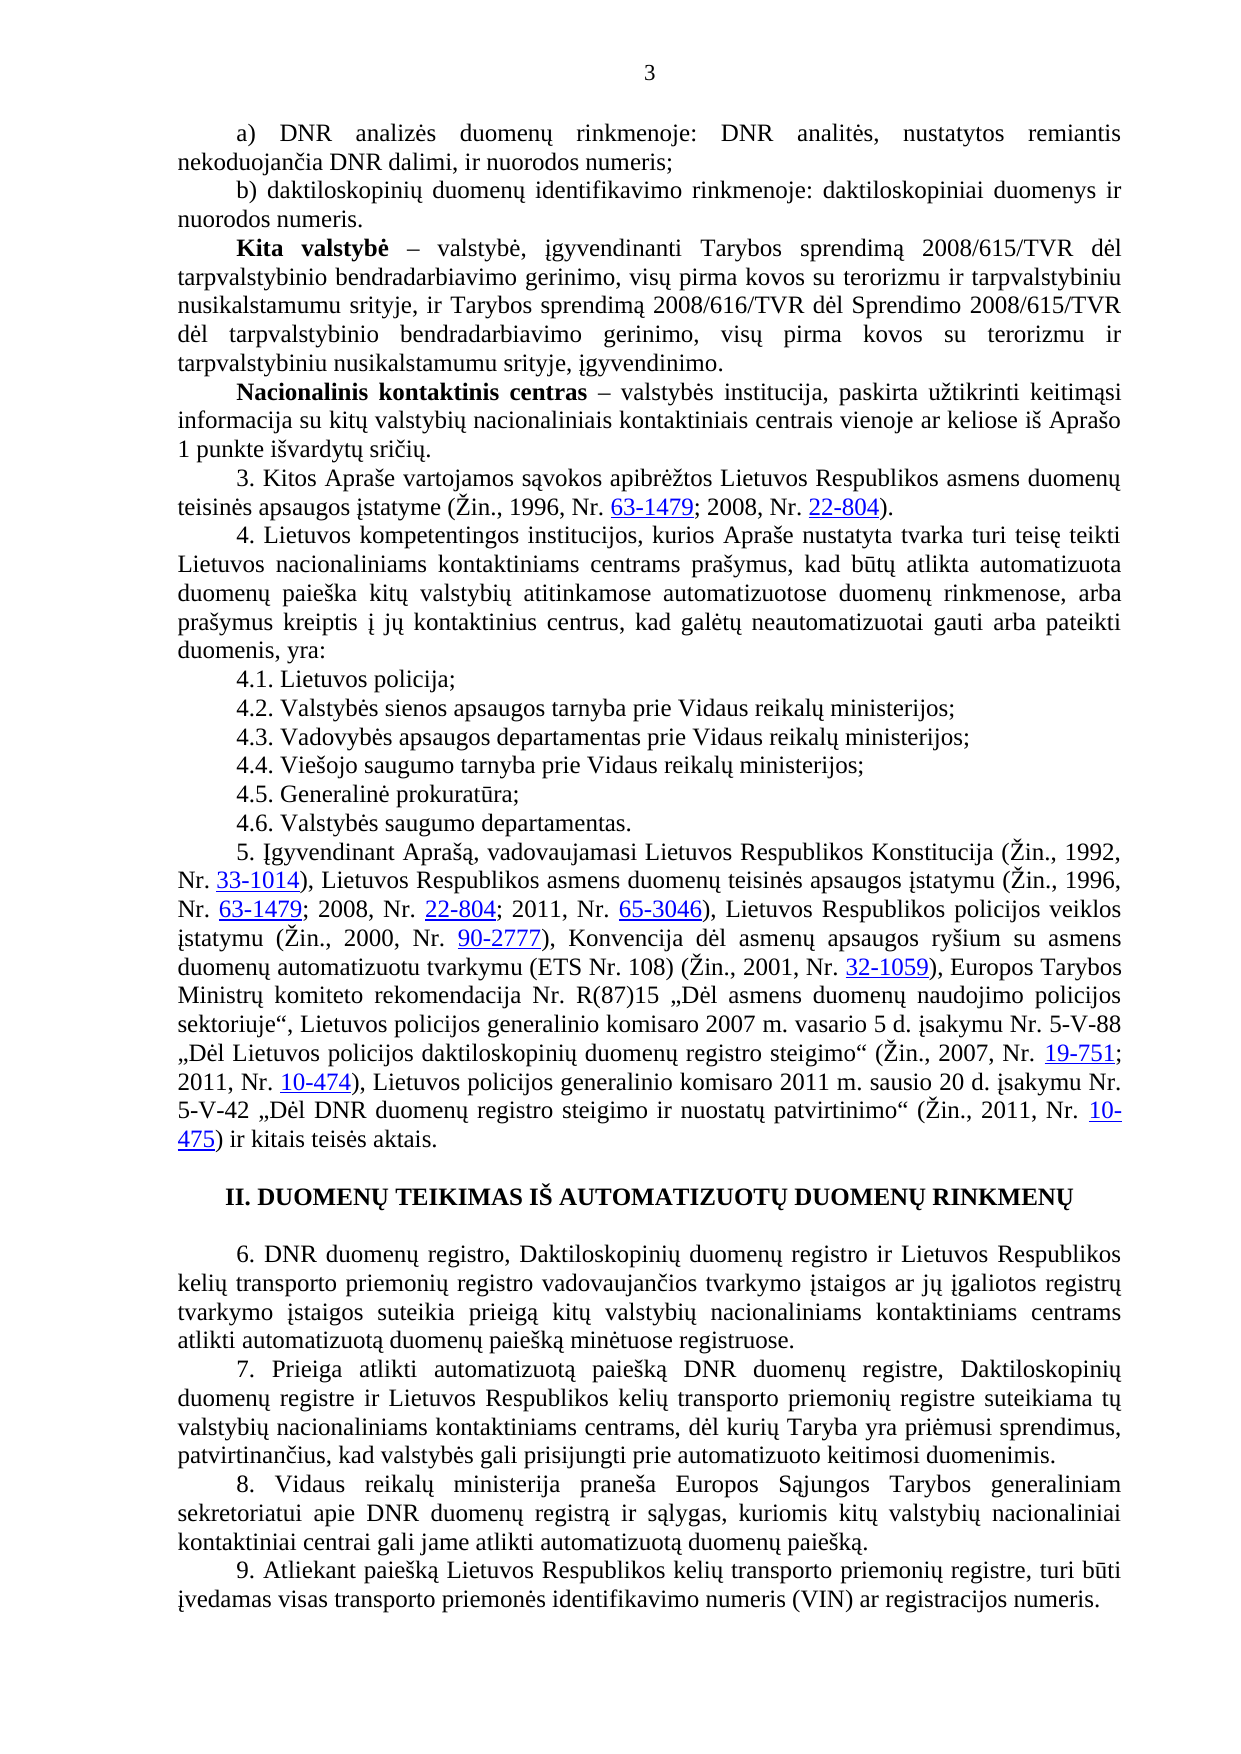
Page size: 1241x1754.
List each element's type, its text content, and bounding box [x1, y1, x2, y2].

text b) daktiloskopinių duomenų identifikavimo rinkmenoje: daktiloskopiniai duomenys ir nuorodos numeris. [177, 176, 1122, 233]
text 4.1. Lietuvos policija; [177, 664, 1122, 693]
text 4.6. Valstybės saugumo departamentas. [177, 808, 1122, 837]
text Nacionalinis kontaktinis centras – valstybės institucija, paskirta užtikrinti keitimąsi informacija su kitų valstybių nacionaliniais kontaktiniais centrais vienoje ar keliose iš Aprašo 1 punkte išvardytų sričių. [177, 377, 1122, 463]
text 9. Atliekant paiešką Lietuvos Respublikos kelių transporto priemonių registre, turi būti įvedamas visas transporto priemonės identifikavimo numeris (VIN) ar registracijos numeris. [177, 1556, 1122, 1613]
text 4.3. Vadovybės apsaugos departamentas prie Vidaus reikalų ministerijos; [177, 722, 1122, 751]
text 7. Prieiga atlikti automatizuotą paiešką DNR duomenų registre, Daktiloskopinių duomenų registre ir Lietuvos Respublikos kelių transporto priemonių registre suteikiama tų valstybių nacionaliniams kontaktiniams centrams, dėl kurių Taryba yra priėmusi sprendimus, patvirtinančius, kad valstybės gali prisijungti prie automatizuoto keitimosi duomenimis. [177, 1354, 1122, 1469]
text II. Duomenų teikimas iš automatizuotų duomenų rinkmenų [177, 1182, 1122, 1211]
text 4. Lietuvos kompetentingos institucijos, kurios Apraše nustatyta tvarka turi teisę teikti Lietuvos nacionaliniams kontaktiniams centrams prašymus, kad būtų atlikta automatizuota duomenų paieška kitų valstybių atitinkamose automatizuotose duomenų rinkmenose, arba prašymus kreiptis į jų kontaktinius centrus, kad galėtų neautomatizuotai gauti arba pateikti duomenis, yra: [177, 521, 1122, 664]
text 4.5. Generalinė prokuratūra; [177, 779, 1122, 808]
text 5. Įgyvendinant Aprašą, vadovaujamasi Lietuvos Respublikos Konstitucija (Žin., 1992, Nr. 33-1014), Lietuvos Respublikos asmens duomenų teisinės apsaugos įstatymu (Žin., 1996, Nr. 63-1479; 2008, Nr. 22-804; 2011, Nr. 65-3046), Lietuvos Respublikos policijos veiklos įstatymu (Žin., 2000, Nr. 90-2777), Konvencija dėl asmenų apsaugos ryšium su asmens duomenų automatizuotu tvarkymu (ETS Nr. 108) (Žin., 2001, Nr. 32-1059), Europos Tarybos Ministrų komiteto rekomendacija Nr. R(87)15 „Dėl asmens duomenų naudojimo policijos sektoriuje“, Lietuvos policijos generalinio komisaro 2007 m. vasario 5 d. įsakymu Nr. 5-V-88 „Dėl Lietuvos policijos daktiloskopinių duomenų registro steigimo“ (Žin., 2007, Nr. 19-751; 2011, Nr. 10-474), Lietuvos policijos generalinio komisaro 2011 m. sausio 20 d. įsakymu Nr. 5-V-42 „Dėl DNR duomenų registro steigimo ir nuostatų patvirtinimo“ (Žin., 2011, Nr. 10-475) ir kitais teisės aktais. [177, 837, 1122, 1153]
text 6. DNR duomenų registro, Daktiloskopinių duomenų registro ir Lietuvos Respublikos kelių transporto priemonių registro vadovaujančios tvarkymo įstaigos ar jų įgaliotos registrų tvarkymo įstaigos suteikia prieigą kitų valstybių nacionaliniams kontaktiniams centrams atlikti automatizuotą duomenų paiešką minėtuose registruose. [177, 1239, 1122, 1354]
text a) DNR analizės duomenų rinkmenoje: DNR analitės, nustatytos remiantis nekoduojančia DNR dalimi, ir nuorodos numeris; [177, 118, 1122, 176]
text 4.4. Viešojo saugumo tarnyba prie Vidaus reikalų ministerijos; [177, 751, 1122, 779]
text 3. Kitos Apraše vartojamos sąvokos apibrėžtos Lietuvos Respublikos asmens duomenų teisinės apsaugos įstatyme (Žin., 1996, Nr. 63-1479; 2008, Nr. 22-804). [177, 463, 1122, 521]
text Kita valstybė – valstybė, įgyvendinanti Tarybos sprendimą 2008/615/TVR dėl tarpvalstybinio bendradarbiavimo gerinimo, visų pirma kovos su terorizmu ir tarpvalstybiniu nusikalstamumu srityje, ir Tarybos sprendimą 2008/616/TVR dėl Sprendimo 2008/615/TVR dėl tarpvalstybinio bendradarbiavimo gerinimo, visų pirma kovos su terorizmu ir tarpvalstybiniu nusikalstamumu srityje, įgyvendinimo. [177, 233, 1122, 377]
text 8. Vidaus reikalų ministerija praneša Europos Sąjungos Tarybos generaliniam sekretoriatui apie DNR duomenų registrą ir sąlygas, kuriomis kitų valstybių nacionaliniai kontaktiniai centrai gali jame atlikti automatizuotą duomenų paiešką. [177, 1469, 1122, 1556]
text 4.2. Valstybės sienos apsaugos tarnyba prie Vidaus reikalų ministerijos; [177, 693, 1122, 722]
